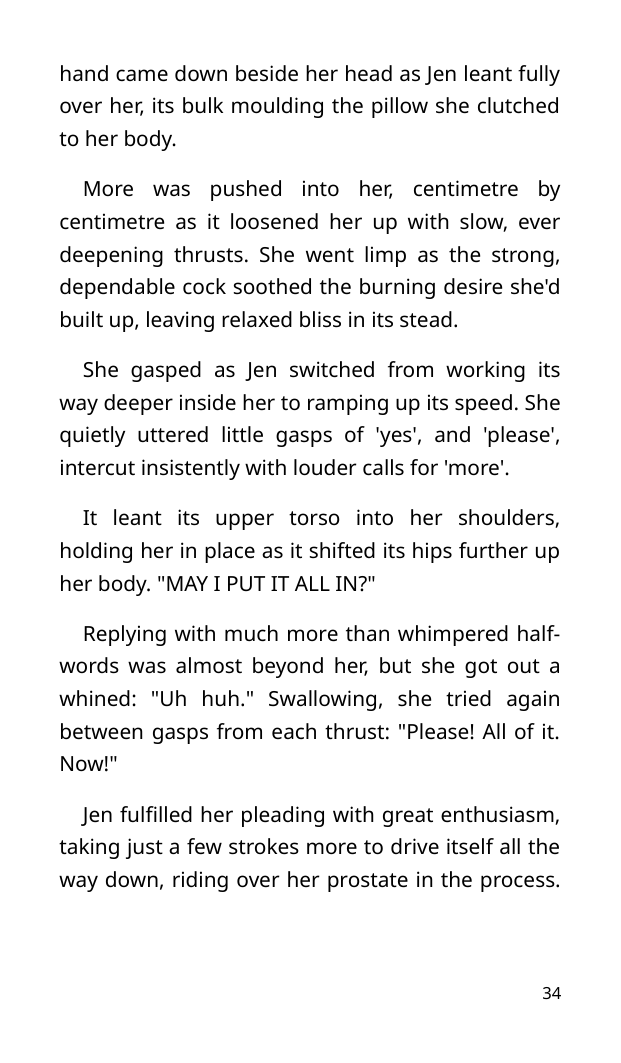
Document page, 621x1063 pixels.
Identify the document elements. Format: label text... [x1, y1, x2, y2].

text She gasped as Jen switched from working its way deeper inside her to ramping up its speed. She quietly uttered little gasps of 'yes', and 'please', intercut insistently with louder calls for 'more'. [59, 355, 561, 482]
text hand came down beside her head as Jen leant fully over her, its bulk moulding the pillow she clutched to her body. [59, 59, 561, 153]
text It leant its upper torso into her shoulders, holding her in place as it shifted its hips further up her body. "MAY I PUT IT ALL IN?" [59, 503, 561, 597]
text Replying with much more than whimpered half-words was almost beyond her, but she got out a whined: "Uh huh." Swallowing, she tried again between gasps from each thrust: "Please! All of it. Now!" [59, 619, 561, 778]
text Jen fulfilled her pleading with great enthusiasm, taking just a few strokes more to drive itself all the way down, riding over her prostate in the process. [59, 800, 561, 893]
text More was pushed into her, centimetre by centimetre as it loosened her up with slow, ever deepening thrusts. She went limp as the strong, dependable cock soothed the burning desire she'd built up, leaving relaxed bliss in its stead. [59, 174, 561, 333]
